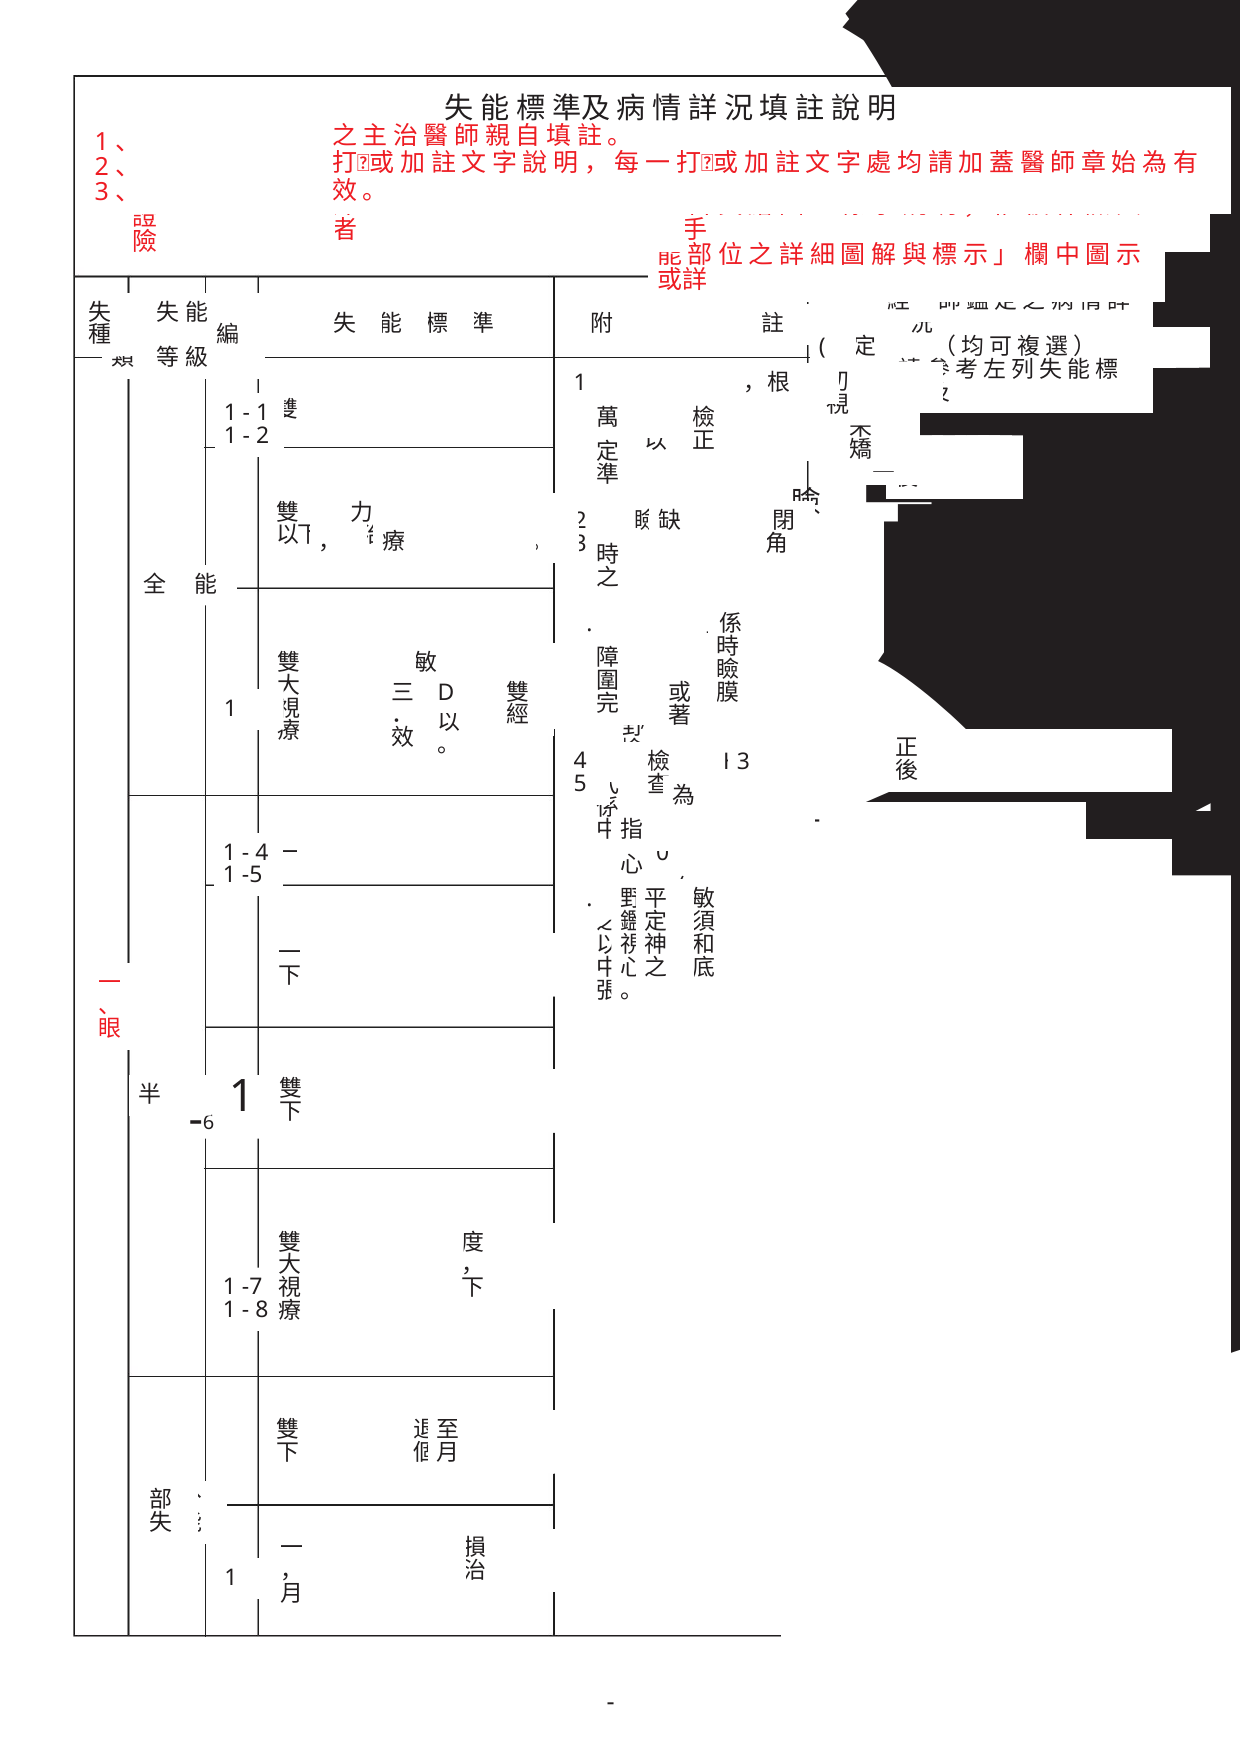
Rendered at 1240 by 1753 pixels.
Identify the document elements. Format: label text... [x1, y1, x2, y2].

text 失 [531, 652, 546, 673]
text 心 [620, 957, 636, 980]
text 矯 [849, 439, 888, 462]
text 經 [506, 704, 546, 727]
text 目 [326, 1232, 340, 1254]
text 至 [463, 502, 477, 522]
text ， [671, 647, 684, 670]
text 4 [647, 1685, 657, 1718]
text 目 [324, 399, 338, 422]
text ： [943, 737, 957, 760]
text 效 [510, 965, 524, 988]
text 檢 [764, 854, 781, 877]
text 據 [815, 372, 831, 395]
text 與 [1165, 214, 1177, 218]
text 三 [418, 965, 433, 988]
text ： [943, 760, 957, 783]
text 視 [350, 942, 364, 965]
text 或 [512, 1537, 526, 1560]
text ○ [532, 502, 547, 522]
text 準 [596, 464, 636, 487]
text 編 [216, 324, 256, 347]
text 失 [186, 1084, 203, 1107]
text 時 [596, 544, 636, 567]
text 月 [280, 1583, 320, 1606]
text 治 [554, 698, 568, 721]
text 失 [660, 218, 677, 243]
text 得 [510, 218, 527, 243]
text 目 [324, 842, 338, 865]
text ： [943, 444, 957, 467]
text 月 [465, 1101, 479, 1124]
text 係 [596, 805, 611, 819]
text 時 [767, 659, 782, 682]
text 五 [533, 942, 547, 965]
text 治 [556, 1277, 569, 1300]
text 醫 師 鑑 定 之 病 情 詳 況 [910, 302, 1144, 336]
text 視 [348, 1419, 362, 1442]
text 損 [707, 510, 722, 533]
text 目 [325, 1419, 339, 1442]
text ， [385, 218, 402, 243]
text 凡 [160, 180, 177, 205]
text - [810, 785, 815, 808]
text 雙 [374, 1537, 388, 1560]
text 之 [596, 567, 636, 590]
text 經治 [367, 524, 373, 547]
text m [693, 819, 697, 842]
text 機 [351, 1560, 366, 1583]
text 療 [512, 1560, 526, 1583]
text 瞼 視 野 平 均 敏 感 度 喪 失 ： [791, 510, 965, 802]
text p [705, 819, 709, 842]
text 醫 [310, 130, 323, 155]
text 平 [644, 888, 685, 911]
text ○ [510, 942, 524, 965]
text 著 [668, 705, 708, 728]
text 力 [325, 698, 339, 721]
text 經 [533, 1277, 547, 1300]
text 能 [382, 313, 419, 336]
text 官 [260, 180, 277, 205]
text 雙 [279, 1078, 319, 1101]
text 1 - 4 [223, 842, 274, 864]
text 經 [350, 965, 364, 988]
text 能 部 位 之 詳 細 圖 解 與 標 示 」 欄 中 圖 示 或詳 [657, 243, 1157, 293]
text 將 [185, 155, 202, 180]
text 本 [560, 214, 577, 218]
text 雙 [276, 502, 339, 524]
text 左 [1092, 737, 1106, 760]
text 雙 [284, 399, 315, 422]
text 被 [1165, 218, 1177, 243]
text 0 [773, 751, 778, 774]
text 4 [573, 751, 601, 773]
text 標 [428, 313, 465, 336]
text 之 [596, 920, 611, 934]
text 保 [1185, 218, 1202, 243]
text ． [391, 704, 428, 727]
text 視 [623, 751, 636, 774]
text 大 [277, 675, 288, 689]
text 視 [634, 372, 649, 395]
text 一 [280, 1537, 320, 1560]
text 應 [210, 130, 227, 155]
text 障 [682, 613, 697, 636]
text 經 [350, 1101, 364, 1124]
text 後 [895, 467, 934, 490]
text 病 [210, 155, 227, 180]
text 等 [371, 684, 382, 704]
text 指 閉 [767, 510, 807, 533]
text - [666, 1690, 676, 1715]
text ｣ [682, 372, 686, 395]
text 度 [464, 1232, 501, 1254]
text 1 - 1 [223, 402, 275, 425]
text 野 [620, 888, 636, 911]
text 雙 [277, 652, 316, 675]
text 六 [535, 1560, 549, 1583]
text 且 [510, 1254, 524, 1277]
text 瞼 [634, 510, 649, 533]
text 完 [596, 693, 636, 716]
text 目 [327, 1078, 342, 1101]
text 者 [531, 1442, 545, 1465]
text 四 [534, 1078, 548, 1101]
text 為 [672, 785, 712, 808]
text 視 [349, 1232, 363, 1254]
text 人 [185, 230, 202, 255]
text 視 [768, 819, 782, 842]
text 全 [717, 544, 732, 567]
text 5 [573, 773, 601, 796]
text 查 [697, 751, 713, 774]
text 視 [620, 934, 636, 957]
text 效 [515, 531, 528, 554]
text 0 [656, 842, 684, 865]
text 者 [441, 1307, 455, 1330]
text ； [1058, 760, 1083, 783]
text 效 [508, 1442, 522, 1465]
text 。 [466, 1592, 480, 1606]
text 退 [414, 1419, 428, 1442]
text 情 [260, 230, 277, 255]
text 由 [235, 130, 252, 155]
text 治 [285, 130, 302, 155]
text 以 [644, 430, 684, 453]
text 號 [265, 313, 279, 336]
text 目 [554, 675, 568, 698]
text 時 [717, 636, 758, 659]
text 式 [610, 774, 636, 797]
text 國 [645, 407, 660, 430]
text 右 [966, 737, 980, 760]
text 主 [260, 130, 277, 155]
text 下 [276, 1442, 316, 1465]
text 程 [718, 854, 731, 877]
text 器 [235, 180, 252, 205]
text 痺 [558, 1537, 572, 1560]
text 以 [556, 942, 570, 965]
text 礙 [645, 647, 662, 670]
text 正 [872, 453, 911, 476]
text 下 [279, 1101, 319, 1124]
text h [718, 819, 722, 842]
text 未 [849, 417, 888, 439]
text ， [435, 214, 452, 218]
text 六 [441, 1284, 452, 1307]
text 出 [1185, 214, 1202, 218]
text 完 [693, 544, 708, 567]
text 治 [373, 965, 387, 988]
text 正 [693, 430, 732, 453]
text 礙 [420, 1560, 434, 1583]
text 雙 [533, 1254, 547, 1277]
text 無 [395, 1300, 409, 1323]
text 力 [789, 430, 804, 453]
text 無 [494, 531, 506, 554]
text 失 [334, 313, 373, 336]
text 眼 [98, 1018, 138, 1041]
text 出 [410, 218, 427, 243]
text 度 [486, 652, 500, 675]
text 均 [554, 652, 568, 675]
text 險 [132, 230, 177, 255]
text 1 - 8 [223, 1299, 269, 1322]
text 月 [464, 965, 478, 988]
text 在 [371, 704, 382, 727]
text 。 [370, 399, 384, 422]
picture [645, 805, 663, 810]
text 失 能 標 準及 病 情 詳 況 填 註 說 明 [444, 96, 1222, 125]
text 力 [373, 942, 387, 965]
text 減 [396, 942, 410, 965]
text 以 [596, 934, 611, 957]
text 照 [742, 957, 757, 980]
text 查 [741, 407, 756, 430]
text 或 [351, 1537, 366, 1560]
text 障 [335, 214, 377, 218]
text 十 [441, 1263, 452, 1284]
text 治 [373, 1101, 387, 1124]
text 神 [644, 934, 685, 957]
text 障 [596, 647, 636, 670]
text ， [743, 372, 758, 395]
text 一 [98, 972, 138, 995]
text 矯 [397, 1583, 411, 1606]
text 定 [856, 336, 890, 359]
text 右 [966, 467, 980, 490]
text 證 [132, 205, 177, 230]
text 心 [620, 854, 660, 877]
text 損 [466, 1537, 503, 1560]
text 五 [556, 502, 570, 522]
text ‧ [511, 1078, 525, 1101]
text 能 [669, 544, 684, 567]
picture [73, 75, 892, 1637]
text 均 [556, 1232, 569, 1254]
text 至 [465, 1078, 479, 1101]
text 全 [143, 574, 182, 597]
text 均 [396, 1078, 410, 1101]
text 全 [645, 693, 659, 716]
text 後 [895, 760, 934, 783]
text 1 - 2 [223, 425, 275, 448]
text 指 [620, 819, 660, 842]
text 治 [466, 1560, 503, 1583]
text 打或 加 註 文 字 說 明 ， 每 一 打或 加 註 文 字 處 均 請 加 蓋 醫 師 章 始 為 有 效 。 [332, 150, 1222, 205]
text 。 [285, 230, 302, 255]
text 為 [813, 430, 828, 453]
text ： [920, 371, 934, 394]
text 個 [558, 1560, 572, 1583]
text ： [897, 407, 911, 430]
text 於 [535, 214, 552, 218]
text 眼 [420, 1537, 434, 1560]
text 喪 [510, 1232, 524, 1254]
text 實 [260, 155, 277, 180]
text 礙 [385, 214, 402, 218]
text 醫 [310, 205, 327, 230]
text 能 [198, 1512, 219, 1535]
text 3 、 [94, 180, 152, 205]
text 請 [160, 155, 177, 180]
text D [437, 682, 465, 704]
text 屬 [235, 205, 252, 230]
text 視 力 [353, 508, 369, 522]
text u [680, 819, 684, 842]
text 均 [348, 698, 362, 721]
text 喪 [508, 652, 523, 673]
text 目 [327, 942, 341, 965]
text 以 [557, 1078, 571, 1101]
text 證 [635, 214, 652, 218]
text 下 [461, 1277, 501, 1300]
text 一 [283, 842, 315, 865]
text 檢 [647, 751, 688, 774]
text 。 [645, 464, 660, 487]
text 必 [510, 214, 527, 218]
text . ｢ [610, 510, 625, 533]
text 度 [680, 854, 709, 877]
text 或 [349, 1254, 363, 1277]
text 正 [920, 444, 934, 467]
text 於 [325, 675, 339, 698]
text 者 [332, 218, 377, 243]
text 表 [765, 407, 780, 430]
text 正 [895, 737, 934, 760]
text 退 [440, 502, 454, 522]
text 式 [740, 854, 755, 877]
text 均 [393, 1419, 405, 1442]
text 1 [224, 1567, 252, 1590]
text 能 [374, 1560, 388, 1583]
text 平 [395, 1232, 409, 1254]
text 力 [371, 1419, 384, 1442]
text 診 [874, 371, 888, 394]
text 目 [328, 1537, 343, 1560]
text 敏 [694, 888, 733, 911]
text 療 [278, 1300, 317, 1323]
text 效 [391, 727, 428, 750]
text 半 [138, 1084, 177, 1107]
text 視 [278, 1277, 317, 1300]
text 療 [277, 721, 316, 743]
text 視 [765, 430, 780, 453]
text 病 [235, 230, 252, 255]
text 療 [393, 1442, 405, 1465]
text 右 [966, 444, 980, 467]
text 障 [397, 1560, 411, 1583]
text 力 [658, 372, 674, 395]
text 感 [463, 652, 477, 675]
text 失 能 [191, 574, 228, 597]
text 無 [351, 1583, 366, 1606]
text 能 [658, 613, 674, 636]
picture [717, 576, 782, 604]
text 者 [410, 214, 427, 218]
text 時 [897, 371, 911, 394]
text 至 [437, 1419, 476, 1442]
text 退 [442, 1078, 456, 1101]
text 附 [1153, 336, 1167, 359]
text 準 [721, 785, 737, 808]
text 不 [645, 544, 660, 567]
text 首 [560, 218, 577, 243]
text 能 失 能 [136, 302, 256, 324]
text ○ [395, 1277, 409, 1300]
text 三 [431, 531, 443, 554]
text 切 [185, 180, 202, 205]
text 測 [719, 372, 734, 395]
text 3 [579, 533, 601, 556]
text 月 [437, 1442, 476, 1465]
text ， [325, 1442, 339, 1465]
text 一 [278, 942, 318, 965]
text 明 [660, 214, 677, 218]
text ； [1058, 737, 1083, 760]
text 法 [374, 1583, 388, 1606]
text 、 [98, 995, 138, 1018]
text 同 [285, 205, 302, 230]
text 經 [887, 302, 927, 313]
text 力 [874, 394, 888, 417]
text 痲 [535, 1537, 549, 1560]
text 於 [326, 1254, 340, 1277]
text 度 [764, 877, 781, 899]
text 3 [783, 785, 788, 808]
text 敏 [417, 652, 454, 673]
text 請 參 考 左 列 失 能 標 準 及 [920, 359, 1144, 405]
text 類 等 級 [111, 347, 256, 370]
text 況 [285, 155, 302, 180]
text 效 [511, 1101, 525, 1124]
text ， [327, 965, 341, 988]
text - [787, 751, 792, 774]
text 1 -5 [223, 864, 274, 887]
text 除 [210, 180, 227, 205]
text 月 [372, 1300, 386, 1323]
text 係 [608, 797, 636, 810]
text ， [327, 1101, 342, 1124]
text 無 [487, 965, 501, 988]
text _ [1127, 847, 1141, 870]
text 開 [693, 647, 708, 670]
text 和 [694, 934, 733, 957]
text 之 主 治 醫 師 親 自 填 註 。 [332, 125, 1222, 150]
text 仍 [328, 1583, 343, 1606]
text 之 [644, 957, 685, 980]
text 務 [485, 214, 502, 218]
text 不 [260, 205, 277, 230]
text 者 [534, 1101, 548, 1124]
text 規 [813, 407, 828, 430]
text 視 [348, 652, 362, 675]
text 瞼 [443, 1537, 457, 1560]
text 2 、 [94, 155, 152, 180]
text 目 [397, 1537, 411, 1560]
text ， [318, 531, 358, 554]
text 療 [396, 965, 410, 988]
text 1 [224, 698, 252, 721]
text 定 [644, 911, 685, 934]
text 肢 [310, 180, 323, 205]
text _ [1035, 737, 1049, 760]
text 者 [767, 682, 782, 705]
text （ 均 可 複 選 ） [933, 336, 1144, 359]
text 力 [373, 1078, 387, 1101]
text 者 [443, 1583, 457, 1606]
text 。 [464, 1309, 478, 1330]
text . [586, 888, 611, 911]
text 下 [486, 698, 497, 721]
text 野 [791, 819, 807, 842]
text 三 [391, 682, 428, 704]
text 缺 [658, 510, 698, 533]
text 準 [474, 313, 511, 336]
text ． [508, 1419, 522, 1442]
text ， [443, 1560, 457, 1583]
text 度 [669, 567, 684, 590]
text 1 -7 [223, 1276, 269, 1299]
text 或 [668, 682, 708, 705]
text 或 [348, 675, 362, 698]
text _ [1035, 760, 1049, 783]
text 「 [635, 218, 652, 243]
text 失 [149, 1512, 189, 1535]
text 膜 [717, 682, 758, 705]
text 個 [349, 1300, 363, 1323]
text 。 [370, 842, 384, 865]
text 鑑 [620, 911, 636, 934]
text 等 [372, 1254, 386, 1277]
text 缺 [347, 842, 361, 865]
text 程 [815, 751, 829, 774]
text 缺 [347, 399, 361, 422]
text 減 [417, 502, 431, 522]
text 註 [1176, 336, 1190, 359]
text 個 [414, 1442, 428, 1465]
text 分 [198, 1489, 219, 1512]
text ○ [485, 1419, 499, 1442]
text 圍 [596, 670, 636, 693]
text ○ [488, 1078, 502, 1101]
text 視 力 [361, 502, 401, 524]
text 退 [418, 942, 433, 965]
text ， [280, 1560, 320, 1583]
text 療 [382, 531, 422, 554]
text 2 [579, 510, 601, 533]
text 均 [418, 1232, 432, 1254]
text 斑 [766, 922, 780, 945]
text H [723, 751, 728, 774]
text e [743, 819, 747, 842]
text 有 [328, 1560, 343, 1583]
text 1 、 [94, 130, 152, 155]
text 中 [596, 957, 611, 980]
text 野 [372, 1232, 386, 1254]
text 大 [278, 1254, 317, 1277]
text ‧ [487, 942, 501, 965]
text 3 [737, 751, 765, 774]
text 視 [826, 394, 866, 417]
text 目 [325, 652, 339, 675]
text 於 [310, 155, 323, 180]
text 書 首 頁 繪 圖 並 標 示 說 明 ； 惟 被 保 險 人 之手 [685, 214, 1157, 243]
text 雙 [276, 1419, 316, 1442]
text 治 [420, 1583, 434, 1606]
text 個 [442, 1101, 456, 1124]
text 。 [668, 579, 708, 602]
text 。 [537, 531, 570, 554]
text 。 [620, 980, 661, 1003]
text 於 [535, 218, 552, 243]
text 初 [839, 371, 866, 394]
text 以 [437, 711, 477, 734]
text 瞼 [717, 659, 758, 682]
text 。 [557, 1101, 571, 1124]
text 醫 [460, 218, 477, 243]
text 經 [348, 1442, 362, 1465]
text 治 [371, 1442, 384, 1465]
text 檢 [693, 407, 732, 430]
text ： [943, 467, 957, 490]
text 無 [488, 1101, 502, 1124]
text 0 [796, 785, 801, 808]
text 無 [485, 1442, 499, 1465]
text 矯 [897, 430, 911, 453]
text 根 [767, 372, 807, 395]
text 視 [350, 1078, 364, 1101]
text 中 [596, 819, 611, 842]
text 張 [596, 980, 611, 1003]
text 能 1 -6 [188, 1084, 270, 1130]
text 證 [435, 218, 452, 243]
text 角 [765, 533, 807, 556]
text 大 [284, 675, 316, 698]
text 能 [610, 214, 627, 218]
text 至 [441, 942, 456, 965]
text 以下 [276, 524, 310, 547]
text 效 [418, 1300, 432, 1323]
text 個 [348, 721, 362, 743]
text 視 力 [347, 502, 359, 522]
text 目 [556, 1254, 569, 1277]
text 野 [622, 716, 662, 739]
text 以 [554, 1419, 568, 1442]
text 。 [1115, 921, 1129, 944]
text 月 [473, 531, 485, 554]
text 附 [590, 313, 629, 336]
text 有 [766, 899, 781, 922]
text 療 [396, 1101, 410, 1124]
text 萬 [596, 407, 636, 430]
text 於 [395, 1254, 409, 1277]
text ○ [464, 942, 478, 965]
text 視 [284, 698, 316, 721]
text ． [509, 502, 524, 522]
text 張 [1092, 921, 1106, 944]
text . [610, 751, 614, 773]
text ， [746, 785, 762, 808]
text . [586, 613, 614, 636]
text 瞳 [767, 636, 782, 659]
text 失 □ 視 野 檢 查 以 H 3 0 - 2 程 式 檢 查 為 準 ， [790, 884, 1222, 1709]
text 程 [645, 567, 660, 590]
text 係 [743, 510, 758, 533]
text 左 [1092, 760, 1106, 783]
text 月 [371, 727, 382, 750]
text 三 [325, 721, 339, 743]
text 院 [485, 218, 502, 243]
text 或 [285, 180, 302, 205]
text 失 [88, 302, 128, 324]
text 。 [437, 734, 477, 757]
text 表 [185, 130, 202, 155]
text ‧ [418, 1277, 432, 1300]
text ， [486, 675, 497, 698]
text ， [461, 1254, 501, 1277]
text 感 [742, 888, 757, 911]
text 機 [634, 613, 649, 636]
text 如 [185, 205, 202, 230]
text 右 [966, 760, 980, 783]
text ( [818, 336, 847, 359]
text 片 [766, 945, 780, 968]
text ， [510, 1277, 524, 1300]
text 視 [669, 407, 684, 430]
text 失 [533, 1232, 547, 1254]
text 個 [441, 965, 456, 988]
text 種 [88, 324, 128, 347]
text 六 [531, 1419, 545, 1442]
text 查 [647, 774, 663, 797]
text 本 [160, 130, 177, 155]
text 黃 [742, 934, 757, 957]
text 註 [762, 313, 801, 336]
text 平 [394, 652, 408, 673]
text 雙 [506, 682, 546, 704]
text 失 [585, 214, 602, 218]
text - [606, 1690, 639, 1715]
text 係 [719, 613, 758, 636]
text 之 [210, 230, 227, 255]
text 。 [556, 965, 570, 988]
text 野 [371, 652, 385, 675]
text 全 [645, 670, 662, 693]
text 均 [349, 1277, 363, 1300]
text 六 [326, 1300, 340, 1323]
text 二 [418, 1254, 432, 1277]
text 六 [419, 1101, 433, 1124]
text 計 視 野 平 均 敏 感 度 喪 失 ： [791, 811, 1077, 1269]
text 之 [695, 372, 710, 395]
text 。 [554, 1442, 568, 1465]
text 底 [694, 957, 733, 980]
text 者 [533, 965, 547, 988]
text 後 [741, 430, 756, 453]
text 須 [694, 911, 733, 934]
text 力 [326, 1277, 340, 1300]
text 之 [789, 407, 804, 430]
picture [671, 713, 782, 742]
text 敏 [441, 1232, 455, 1254]
text 部 [149, 1489, 189, 1512]
text 個 [452, 531, 464, 554]
text . [610, 372, 614, 395]
text 附 [742, 911, 757, 934]
text 1 [573, 372, 601, 395]
text 2 [824, 785, 829, 808]
text 之 [610, 218, 627, 243]
text 2 [801, 751, 806, 774]
text 頁 [585, 218, 602, 243]
text 分 [210, 205, 227, 230]
text 下 [278, 965, 318, 988]
text 指 [767, 613, 782, 636]
text 定 [596, 441, 636, 464]
text ○ [486, 502, 501, 522]
text 在 [372, 1277, 386, 1300]
text 雙 [278, 1232, 317, 1254]
text 情 [235, 155, 252, 180]
text 請 [460, 214, 477, 218]
text 減 [419, 1078, 433, 1101]
